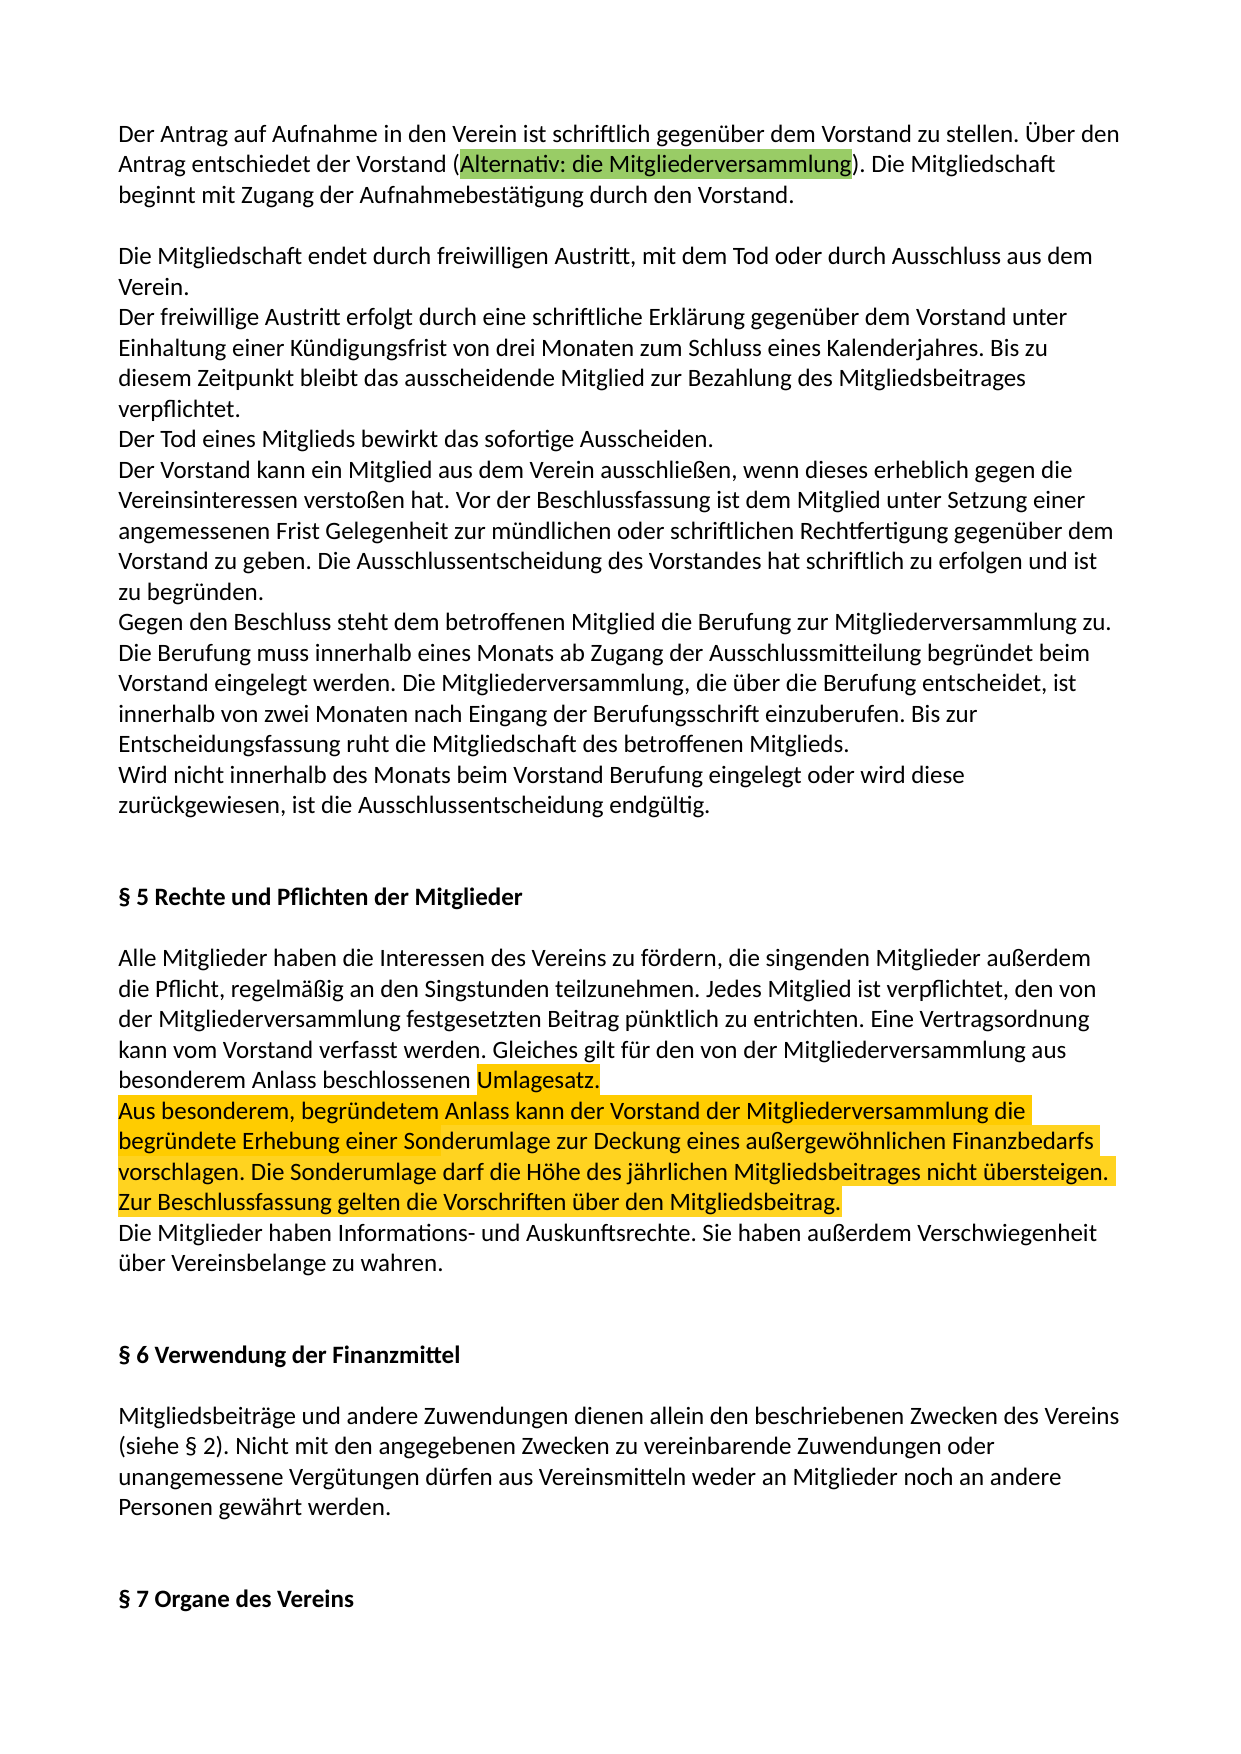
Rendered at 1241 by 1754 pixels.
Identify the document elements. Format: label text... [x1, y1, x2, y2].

text Die Mitglieder haben Informations- und Auskunftsrechte. Sie haben außerdem Verschwiegenheit über Vereinsbelange zu wahren. [118, 1217, 1122, 1278]
text Aus besonderem, begründetem Anlass kann der Vorstand der Mitgliederversammlung die begründete Erhebung einer Sonderumlage zur Deckung eines außergewöhnlichen Finanzbedarfs vorschlagen. Die Sonderumlage darf die Höhe des jährlichen Mitgliedsbeitrages nicht übersteigen. Zur Beschlussfassung gelten die Vorschriften über den Mitgliedsbeitrag. [118, 1095, 1122, 1217]
text Der freiwillige Austritt erfolgt durch eine schriftliche Erklärung gegenüber dem Vorstand unter Einhaltung einer Kündigungsfrist von drei Monaten zum Schluss eines Kalenderjahres. Bis zu diesem Zeitpunkt bleibt das ausscheidende Mitglied zur Bezahlung des Mitgliedsbeitrages verpflichtet. [118, 301, 1122, 423]
text § 6 Verwendung der Finanzmittel [118, 1339, 1122, 1369]
text § 5 Rechte und Pflichten der Mitglieder [118, 881, 1122, 912]
text Wird nicht innerhalb des Monats beim Vorstand Berufung eingelegt oder wird diese zurückgewiesen, ist die Ausschlussentscheidung endgültig. [118, 759, 1122, 820]
text Die Mitgliedschaft endet durch freiwilligen Austritt, mit dem Tod oder durch Ausschluss aus dem Verein. [118, 240, 1122, 301]
text Gegen den Beschluss steht dem betroffenen Mitglied die Berufung zur Mitgliederversammlung zu. Die Berufung muss innerhalb eines Monats ab Zugang der Ausschlussmitteilung begründet beim Vorstand eingelegt werden. Die Mitgliederversammlung, die über die Berufung entscheidet, ist innerhalb von zwei Monaten nach Eingang der Berufungsschrift einzuberufen. Bis zur Entscheidungsfassung ruht die Mitgliedschaft des betroffenen Mitglieds. [118, 606, 1122, 759]
text Der Antrag auf Aufnahme in den Verein ist schriftlich gegenüber dem Vorstand zu stellen. Über den Antrag entschiedet der Vorstand (Alternativ: die Mitgliederversammlung). Die Mitgliedschaft beginnt mit Zugang der Aufnahmebestätigung durch den Vorstand. [118, 118, 1122, 210]
text § 7 Organe des Vereins [118, 1583, 1122, 1614]
text Alle Mitglieder haben die Interessen des Vereins zu fördern, die singenden Mitglieder außerdem die Pflicht, regelmäßig an den Singstunden teilzunehmen. Jedes Mitglied ist verpflichtet, den von der Mitgliederversammlung festgesetzten Beitrag pünktlich zu entrichten. Eine Vertragsordnung kann vom Vorstand verfasst werden. Gleiches gilt für den von der Mitgliederversammlung aus besonderem Anlass beschlossenen Umlagesatz. [118, 942, 1122, 1095]
text Der Tod eines Mitglieds bewirkt das sofortige Ausscheiden. [118, 423, 1122, 454]
text Mitgliedsbeiträge und andere Zuwendungen dienen allein den beschriebenen Zwecken des Vereins (siehe § 2). Nicht mit den angegebenen Zwecken zu vereinbarende Zuwendungen oder unangemessene Vergütungen dürfen aus Vereinsmitteln weder an Mitglieder noch an andere Personen gewährt werden. [118, 1400, 1122, 1522]
text Der Vorstand kann ein Mitglied aus dem Verein ausschließen, wenn dieses erheblich gegen die Vereinsinteressen verstoßen hat. Vor der Beschlussfassung ist dem Mitglied unter Setzung einer angemessenen Frist Gelegenheit zur mündlichen oder schriftlichen Rechtfertigung gegenüber dem Vorstand zu geben. Die Ausschlussentscheidung des Vorstandes hat schriftlich zu erfolgen und ist zu begründen. [118, 454, 1122, 606]
